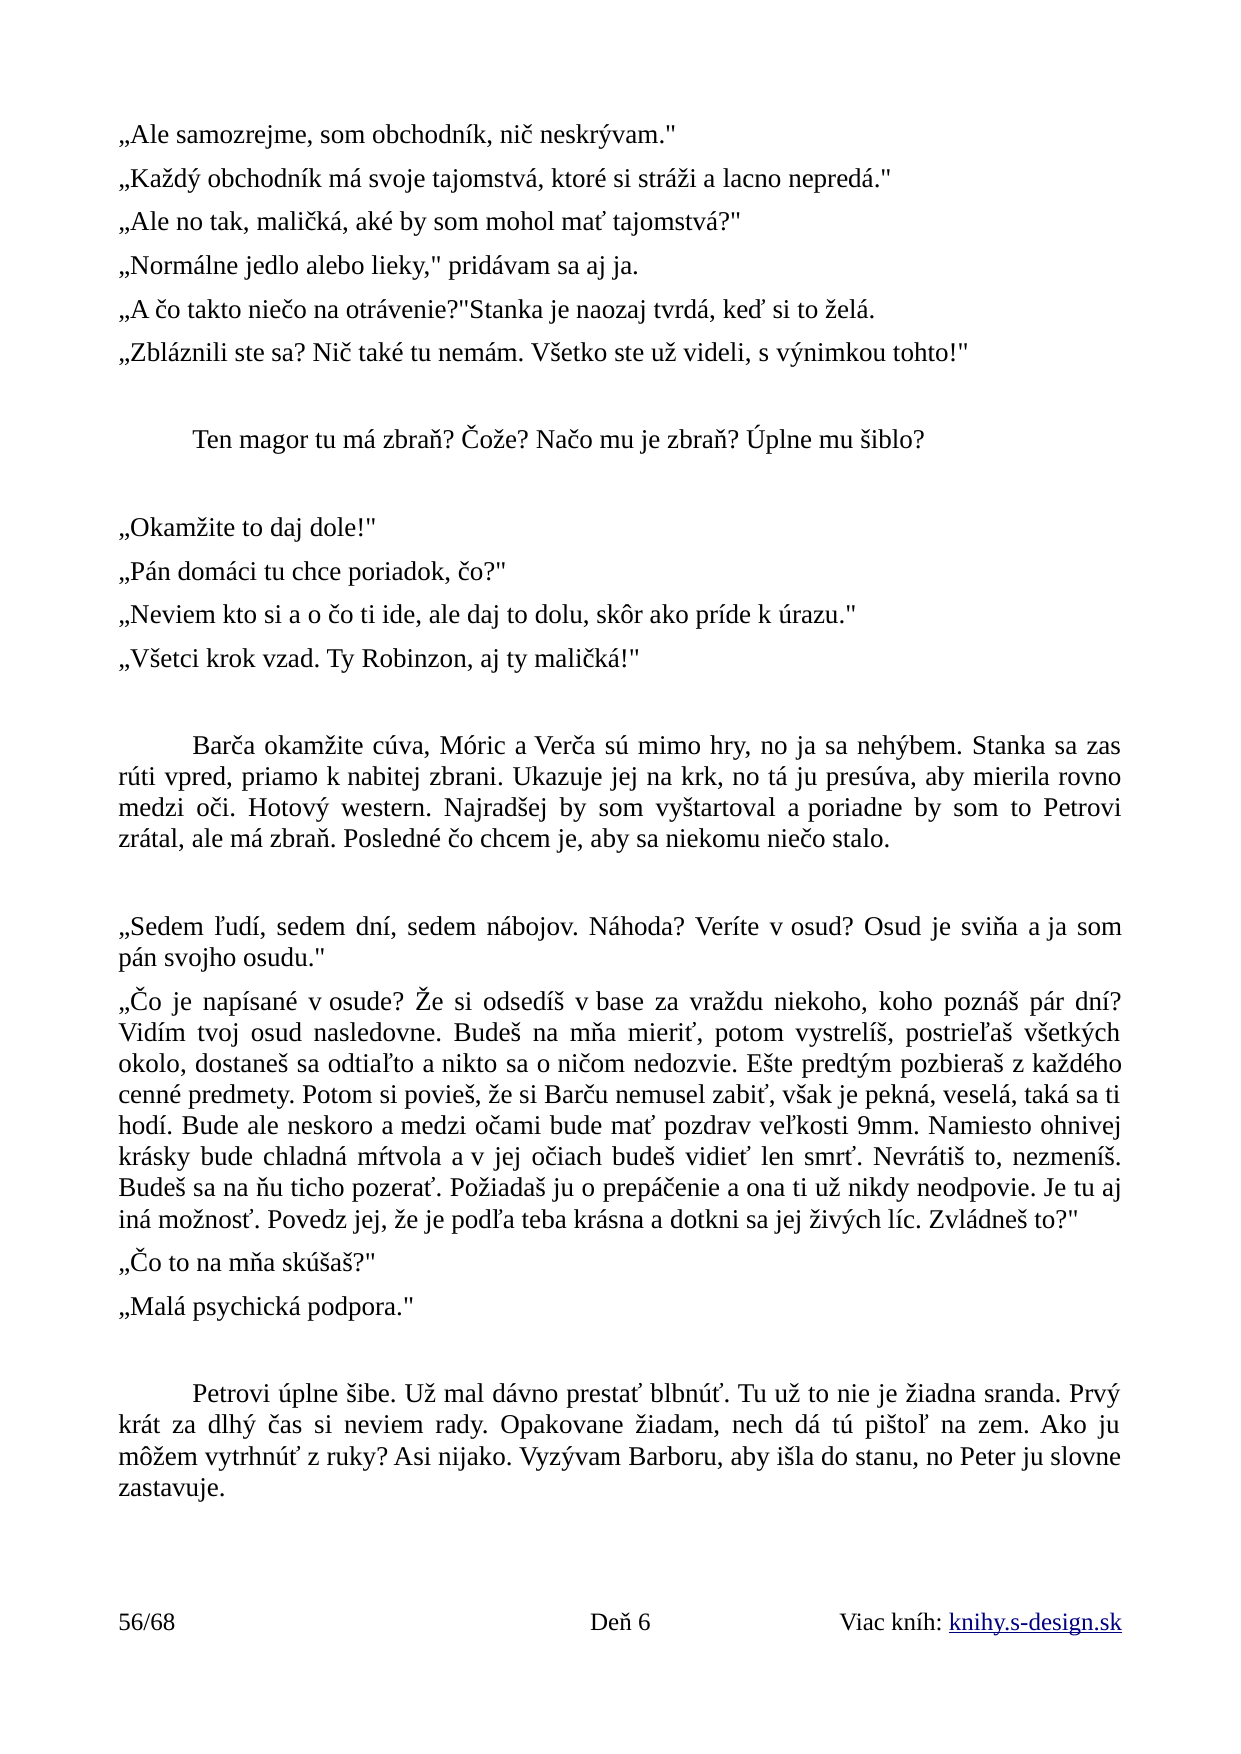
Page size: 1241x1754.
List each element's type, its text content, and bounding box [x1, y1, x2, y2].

text Petrovi úplne šibe. Už mal dávno prestať blbnúť. Tu už to nie je žiadna sranda. Prvý krát za dlhý čas si neviem rady. Opakovane žiadam, nech dá tú pištoľ na zem. Ako ju môžem vytrhnúť z ruky? Asi nijako. Vyzývam Barboru, aby išla do stanu, no Peter ju slovne zastavuje. [118, 1377, 1122, 1502]
text „Ale no tak, maličká, aké by som mohol mať tajomstvá?" [118, 205, 1122, 237]
text „Všetci krok vzad. Ty Robinzon, aj ty maličká!" [118, 642, 1122, 673]
text „Malá psychická podpora." [118, 1290, 1122, 1321]
text „Sedem ľudí, sedem dní, sedem nábojov. Náhoda? Veríte v osud? Osud je sviňa a ja som pán svojho osudu." [118, 910, 1122, 972]
text „Každý obchodník má svoje tajomstvá, ktoré si stráži a lacno nepredá." [118, 162, 1122, 193]
text „Čo je napísané v osude? Že si odsedíš v base za vraždu niekoho, koho poznáš pár dní? Vidím tvoj osud nasledovne. Budeš na mňa mieriť, potom vystrelíš, postrieľaš všetkých okolo, dostaneš sa odtiaľto a nikto sa o ničom nedozvie. Ešte predtým pozbieraš z každého cenné predmety. Potom si povieš, že si Barču nemusel zabiť, však je pekná, veselá, taká sa ti hodí. Bude ale neskoro a medzi očami bude mať pozdrav veľkosti 9mm. Namiesto ohnivej krásky bude chladná mŕtvola a v jej očiach budeš vidieť len smrť. Nevrátiš to, nezmeníš. Budeš sa na ňu ticho pozerať. Požiadaš ju o prepáčenie a ona ti už nikdy neodpovie. Je tu aj iná možnosť. Povedz jej, že je podľa teba krásna a dotkni sa jej živých líc. Zvládneš to?" [118, 985, 1122, 1234]
text „Normálne jedlo alebo lieky," pridávam sa aj ja. [118, 249, 1122, 280]
text „Neviem kto si a o čo ti ide, ale daj to dolu, skôr ako príde k úrazu." [118, 598, 1122, 629]
text „Okamžite to daj dole!" [118, 511, 1122, 542]
text „A čo takto niečo na otrávenie?"Stanka je naozaj tvrdá, keď si to želá. [118, 293, 1122, 324]
text „Čo to na mňa skúšaš?" [118, 1246, 1122, 1277]
text Barča okamžite cúva, Móric a Verča sú mimo hry, no ja sa nehýbem. Stanka sa zas rúti vpred, priamo k nabitej zbrani. Ukazuje jej na krk, no tá ju presúva, aby mierila rovno medzi oči. Hotový western. Najradšej by som vyštartoval a poriadne by som to Petrovi zrátal, ale má zbraň. Posledné čo chcem je, aby sa niekomu niečo stalo. [118, 729, 1122, 854]
text „Zbláznili ste sa? Nič také tu nemám. Všetko ste už videli, s výnimkou tohto!" [118, 336, 1122, 367]
text „Ale samozrejme, som obchodník, nič neskrývam." [118, 118, 1122, 149]
text „Pán domáci tu chce poriadok, čo?" [118, 554, 1122, 586]
text Ten magor tu má zbraň? Čože? Načo mu je zbraň? Úplne mu šiblo? [118, 424, 1122, 455]
